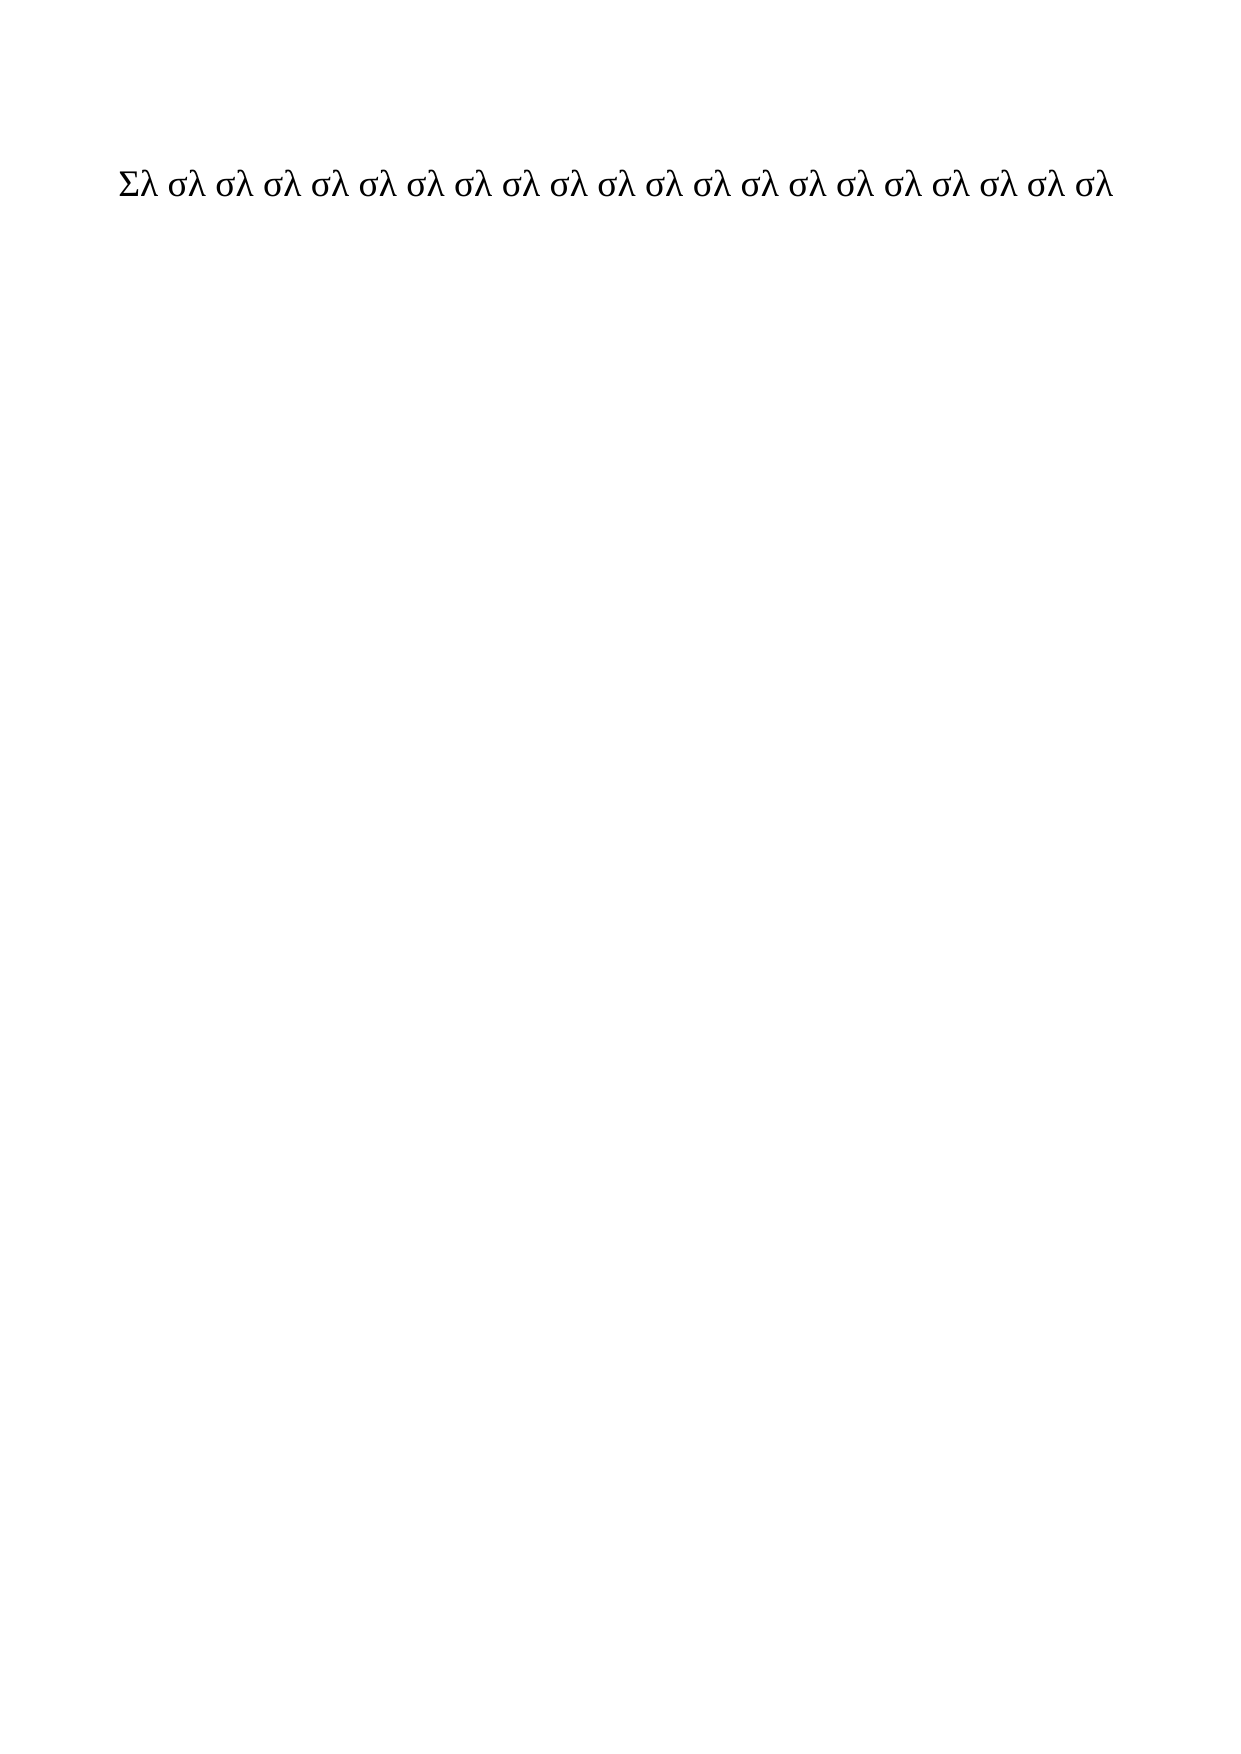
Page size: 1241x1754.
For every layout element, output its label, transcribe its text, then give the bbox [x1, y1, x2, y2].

text Σλ σλ σλ σλ σλ σλ σλ σλ σλ σλ σλ σλ σλ σλ σλ σλ σλ σλ σλ σλ σλ [118, 161, 1122, 204]
